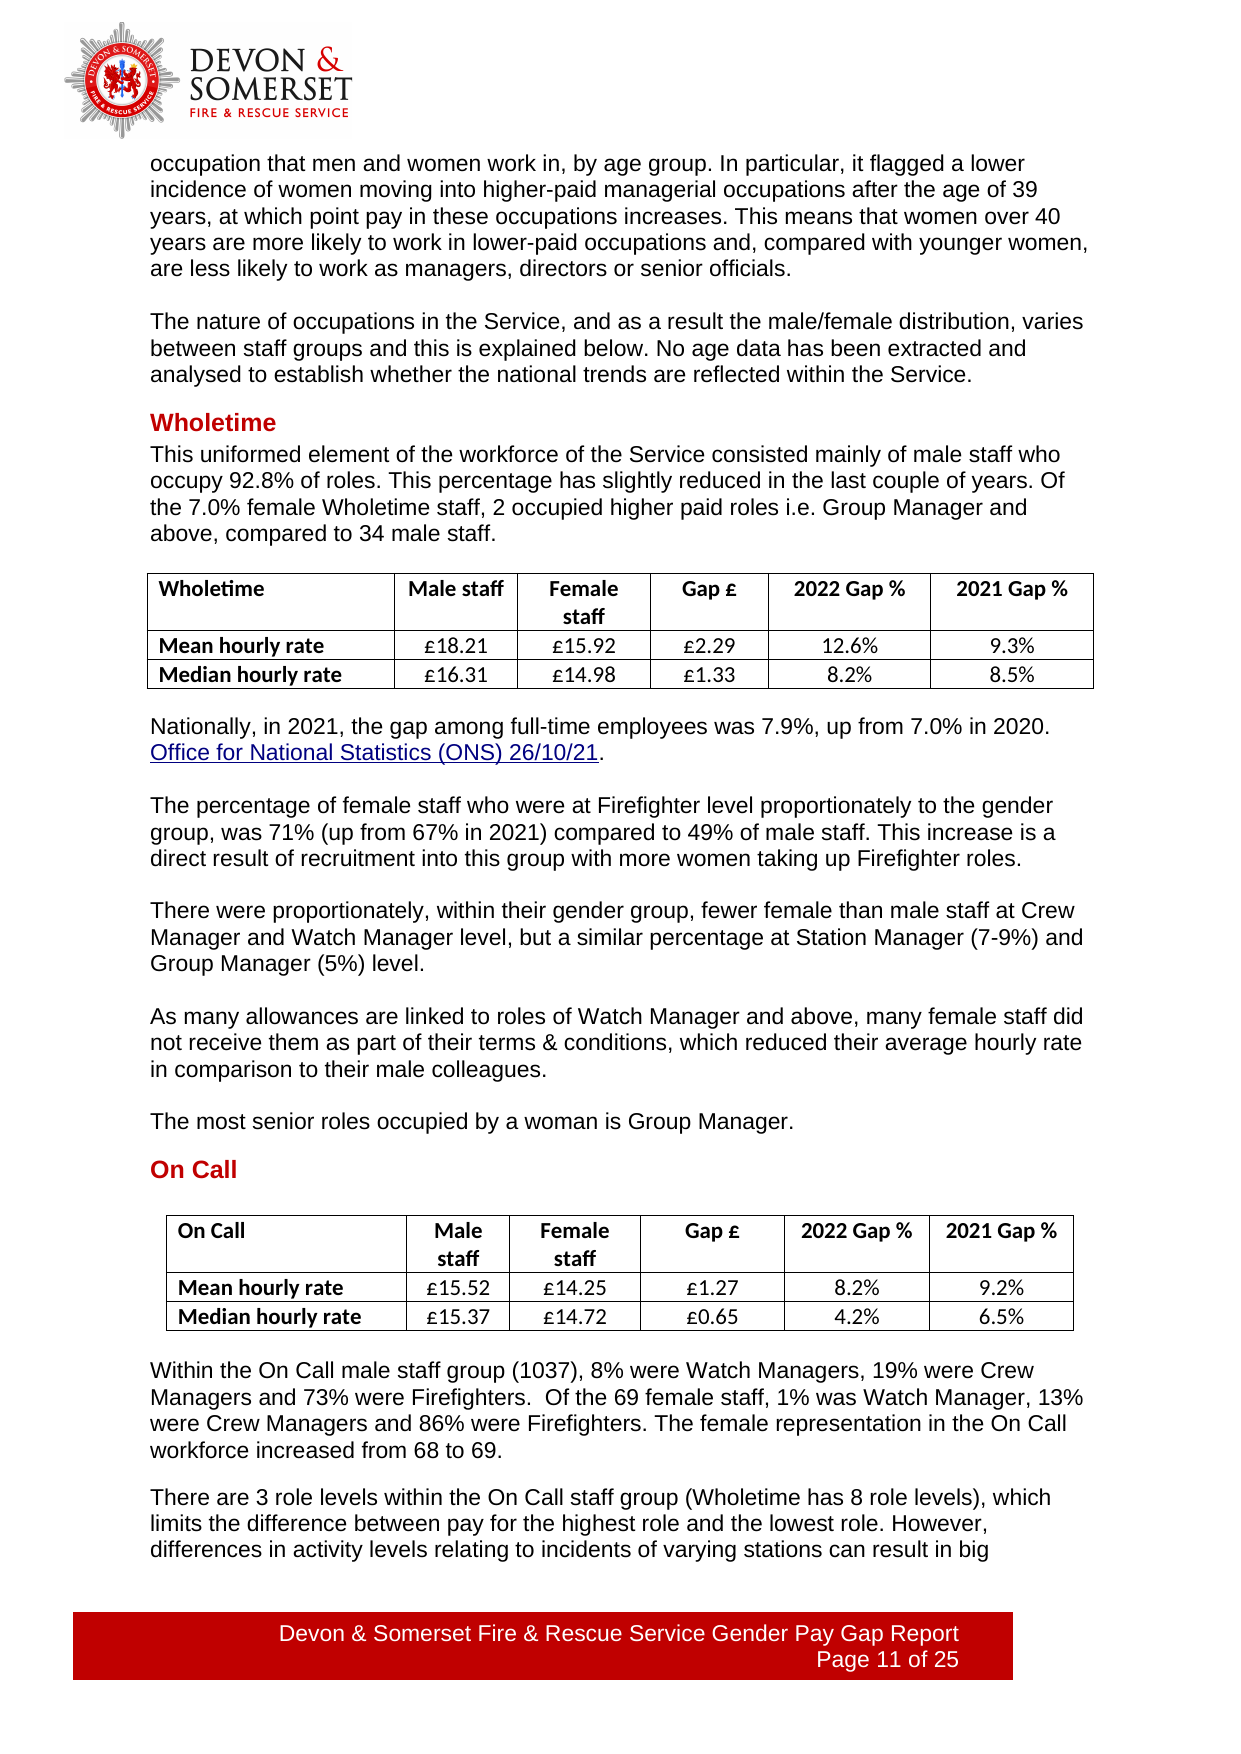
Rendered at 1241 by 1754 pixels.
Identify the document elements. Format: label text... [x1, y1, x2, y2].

table_header 2021 Gap % [931, 574, 1093, 630]
table_header Female staff [510, 1216, 640, 1272]
table_cell Median hourly rate [148, 660, 394, 688]
table_cell 9.3% [931, 631, 1093, 659]
table_cell £16.31 [395, 660, 517, 688]
text Nationally, in 2021, the gap among full-time employees was 7.9%, up from 7.0% in 2020. Office for National Statistics (ONS) 26/10/21. [150, 713, 1090, 766]
table_cell £2.29 [651, 631, 768, 659]
text There were proportionately, within their gender group, fewer female than male staff at Crew Manager and Watch Manager level, but a similar percentage at Station Manager (7-9%) and Group Manager (5%) level. [150, 897, 1090, 977]
table_header Gap £ [651, 574, 768, 630]
table_cell 6.5% [930, 1302, 1073, 1330]
table_cell £15.37 [407, 1302, 509, 1330]
text occupation that men and women work in, by age group. In particular, it flagged a lower incidence of women moving into higher-paid managerial occupations after the age of 39 years, at which point pay in these occupations increases. This means that women over 40 years are more likely to work in lower-paid occupations and, compared with younger women, are less likely to work as managers, directors or senior officials. [150, 150, 1090, 282]
text As many allowances are linked to roles of Watch Manager and above, many female staff did not receive them as part of their terms & conditions, which reduced their average hourly rate in comparison to their male colleagues. [150, 1003, 1090, 1082]
table_cell £14.98 [518, 660, 650, 688]
text Within the On Call male staff group (1037), 8% were Watch Managers, 19% were Crew Managers and 73% were Firefighters. Of the 69 female staff, 1% was Watch Manager, 13% were Crew Managers and 86% were Firefighters. The female representation in the On Call workforce increased from 68 to 69. [150, 1357, 1090, 1463]
table_cell 8.2% [785, 1273, 929, 1301]
table_cell £15.52 [407, 1273, 509, 1301]
table_cell Median hourly rate [167, 1302, 406, 1330]
text There are 3 role levels within the On Call staff group (Wholetime has 8 role levels), which limits the difference between pay for the highest role and the lowest role. However, differences in activity levels relating to incidents of varying stations can result in big [150, 1484, 1090, 1563]
table_cell £15.92 [518, 631, 650, 659]
table_cell £14.25 [510, 1273, 640, 1301]
table_cell Mean hourly rate [148, 631, 394, 659]
table_header 2021 Gap % [930, 1216, 1073, 1272]
text The most senior roles occupied by a woman is Group Manager. [150, 1108, 1090, 1135]
table_cell £0.65 [641, 1302, 784, 1330]
text The nature of occupations in the Service, and as a result the male/female distribution, varies between staff groups and this is explained below. No age data has been extracted and analysed to establish whether the national trends are reflected within the Service. [150, 308, 1090, 387]
table_cell 12.6% [769, 631, 930, 659]
subtitle On Call [150, 1156, 1090, 1184]
subtitle Wholetime [150, 408, 1090, 437]
table_cell 9.2% [930, 1273, 1073, 1301]
table_cell Mean hourly rate [167, 1273, 406, 1301]
table_header Wholetime [148, 574, 394, 630]
table_header On Call [167, 1216, 406, 1272]
table_header 2022 Gap % [785, 1216, 929, 1272]
text The percentage of female staff who were at Firefighter level proportionately to the gender group, was 71% (up from 67% in 2021) compared to 49% of male staff. This increase is a direct result of recruitment into this group with more women taking up Firefighter roles. [150, 792, 1090, 871]
table_cell £18.21 [395, 631, 517, 659]
table_header Gap £ [641, 1216, 784, 1272]
table_cell £1.33 [651, 660, 768, 688]
table_cell £1.27 [641, 1273, 784, 1301]
table_header Female staff [518, 574, 650, 630]
table_header Male staff [407, 1216, 509, 1272]
table_cell 8.5% [931, 660, 1093, 688]
table_cell 4.2% [785, 1302, 929, 1330]
table_header Male staff [395, 574, 517, 630]
table_cell 8.2% [769, 660, 930, 688]
table_header 2022 Gap % [769, 574, 930, 630]
text This uniformed element of the workforce of the Service consisted mainly of male staff who occupy 92.8% of roles. This percentage has slightly reduced in the last couple of years. Of the 7.0% female Wholetime staff, 2 occupied higher paid roles i.e. Group Manager and above, compared to 34 male staff. [150, 441, 1090, 546]
table_cell £14.72 [510, 1302, 640, 1330]
